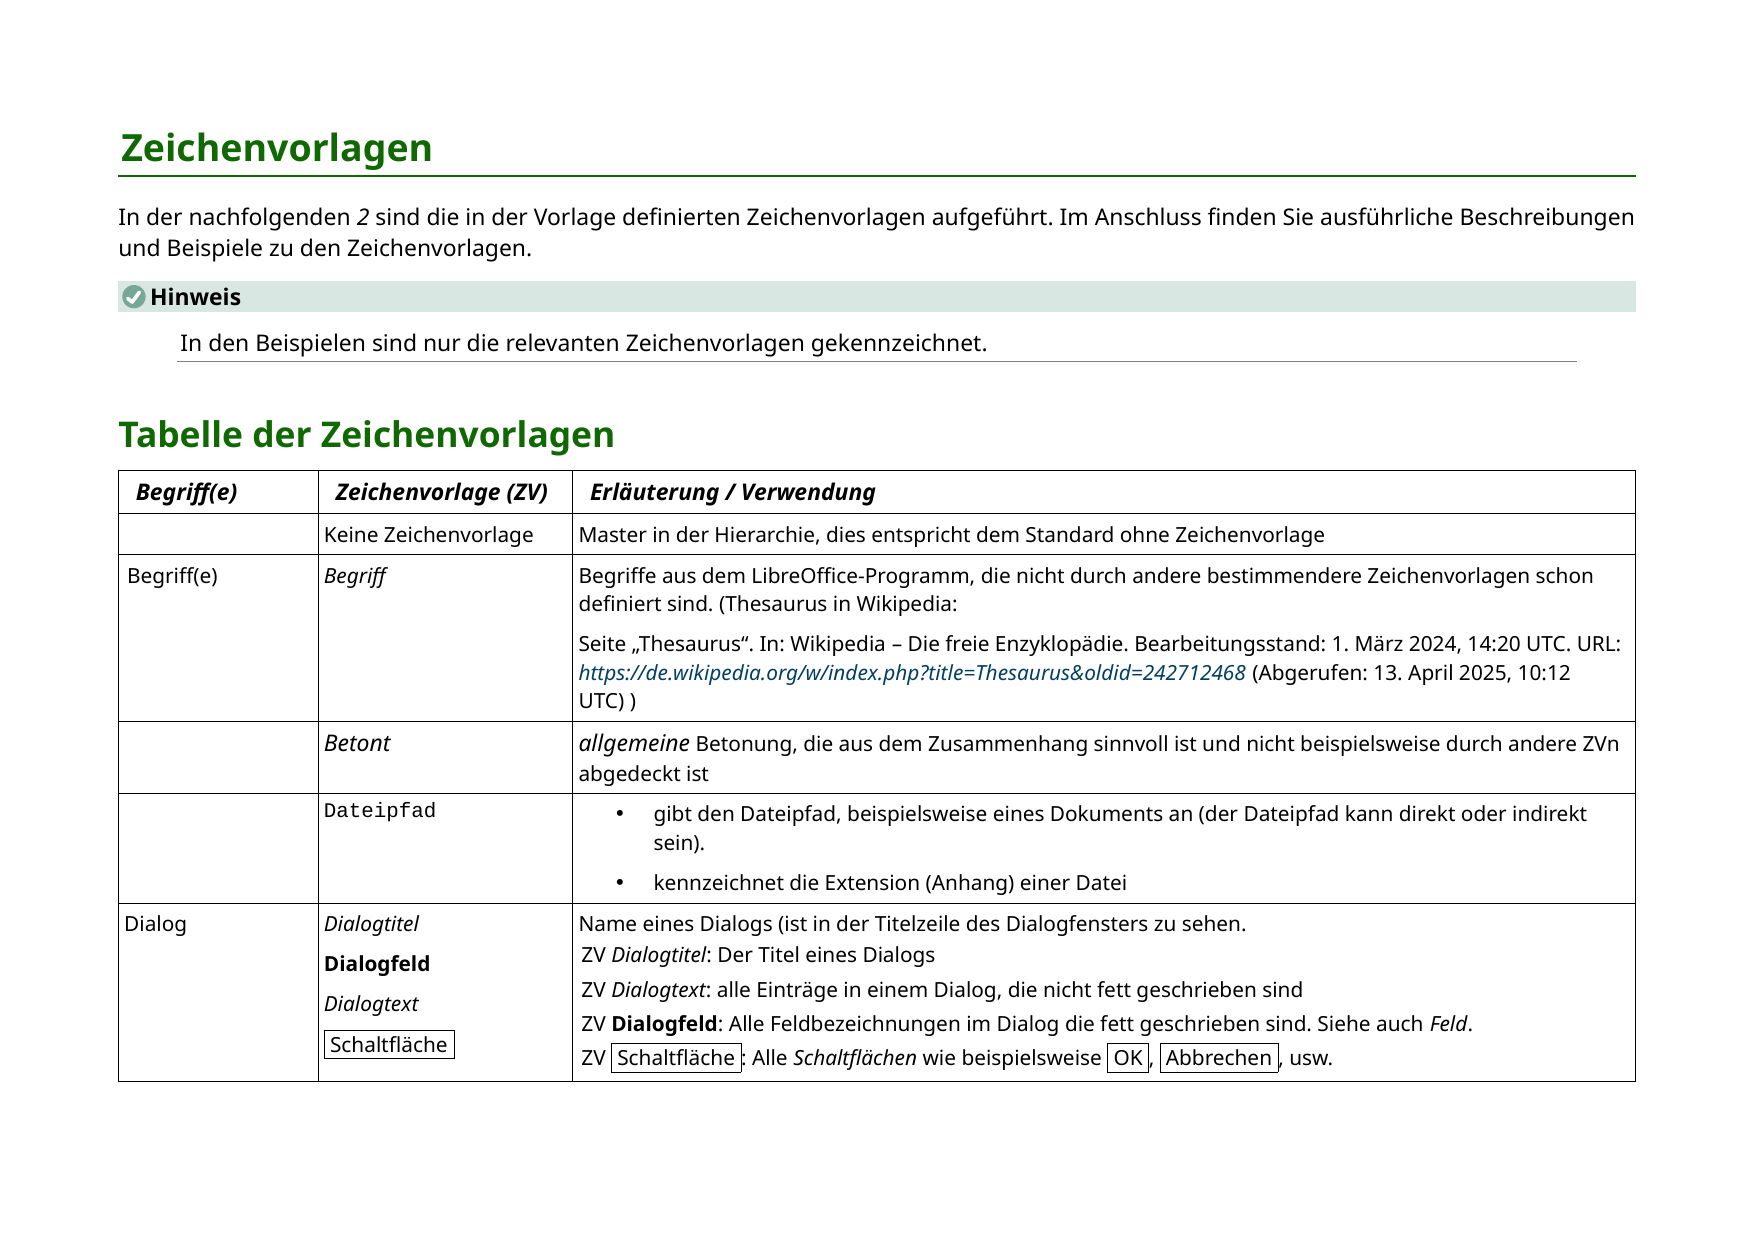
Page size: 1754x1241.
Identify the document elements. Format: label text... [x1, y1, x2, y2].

subtitle Zeichenvorlagen [118, 118, 1636, 175]
table_cell Begriffe aus dem LibreOffice-Programm, die nicht durch andere bestimmendere Zeichenvorlagen schon definiert sind. (Thesaurus in Wikipedia: Seite „Thesaurus“. In: Wikipedia – Die freie Enzyklopädie. Bearbeitungsstand: 1. März 2024, 14:20 UTC. URL: https://de.wikipedia.org/w/index.php?title=Thesaurus&oldid=242712468 (Abgerufen: 13. April 2025, 10:12 UTC) ) [573, 555, 1635, 721]
text In der nachfolgenden Tabelle 2 sind die in der Vorlage definierten Zeichenvorlagen aufgeführt. Im Anschluss finden Sie ausführliche Beschreibungen und Beispiele zu den Zeichenvorlagen. [118, 201, 1636, 263]
table_header Begriff(e) [119, 471, 318, 513]
subtitle Tabelle der Zeichenvorlagen [118, 409, 1636, 458]
table_header Zeichenvorlage (ZV) [319, 471, 572, 513]
table_cell Begriff(e) [119, 555, 318, 721]
table_cell Master in der Hierarchie, dies entspricht dem Standard ohne Zeichenvorlage [573, 514, 1635, 554]
table_cell Dialogtitel Dialogfeld Dialogtext Schaltfläche [319, 904, 572, 1081]
table_cell Dateipfad [319, 794, 572, 902]
table_cell [119, 794, 318, 902]
list Hinweis [118, 281, 1636, 312]
table_cell Begriff [319, 555, 572, 721]
table_cell [119, 722, 318, 793]
table_cell Name eines Dialogs (ist in der Titelzeile des Dialogfensters zu sehen. ZV Dialogtitel: Der Titel eines Dialogs ZV Dialogtext: alle Einträge in einem Dialog, die nicht fett geschrieben sind ZV Dialogfeld: Alle Feldbezeichnungen im Dialog die fett geschrieben sind. Siehe auch Feld. ZV Schaltfläche: Alle Schaltflächen wie beispielsweise OK, Abbrechen, usw. [573, 904, 1635, 1081]
text In den Beispielen sind nur die relevanten Zeichenvorlagen gekennzeichnet. [177, 324, 1577, 361]
table_cell Betont [319, 722, 572, 793]
table_cell Keine Zeichenvorlage [319, 514, 572, 554]
table_cell [119, 514, 318, 554]
table_cell Dialog [119, 904, 318, 1081]
table_cell gibt den Dateipfad, beispielsweise eines Dokuments an (der Dateipfad kann direkt oder indirekt sein). kennzeichnet die Extension (Anhang) einer Datei [573, 794, 1635, 902]
table_header Erläuterung / Verwendung [573, 471, 1635, 513]
table_cell allgemeine Betonung, die aus dem Zusammenhang sinnvoll ist und nicht beispielsweise durch andere ZVn abgedeckt ist [573, 722, 1635, 793]
